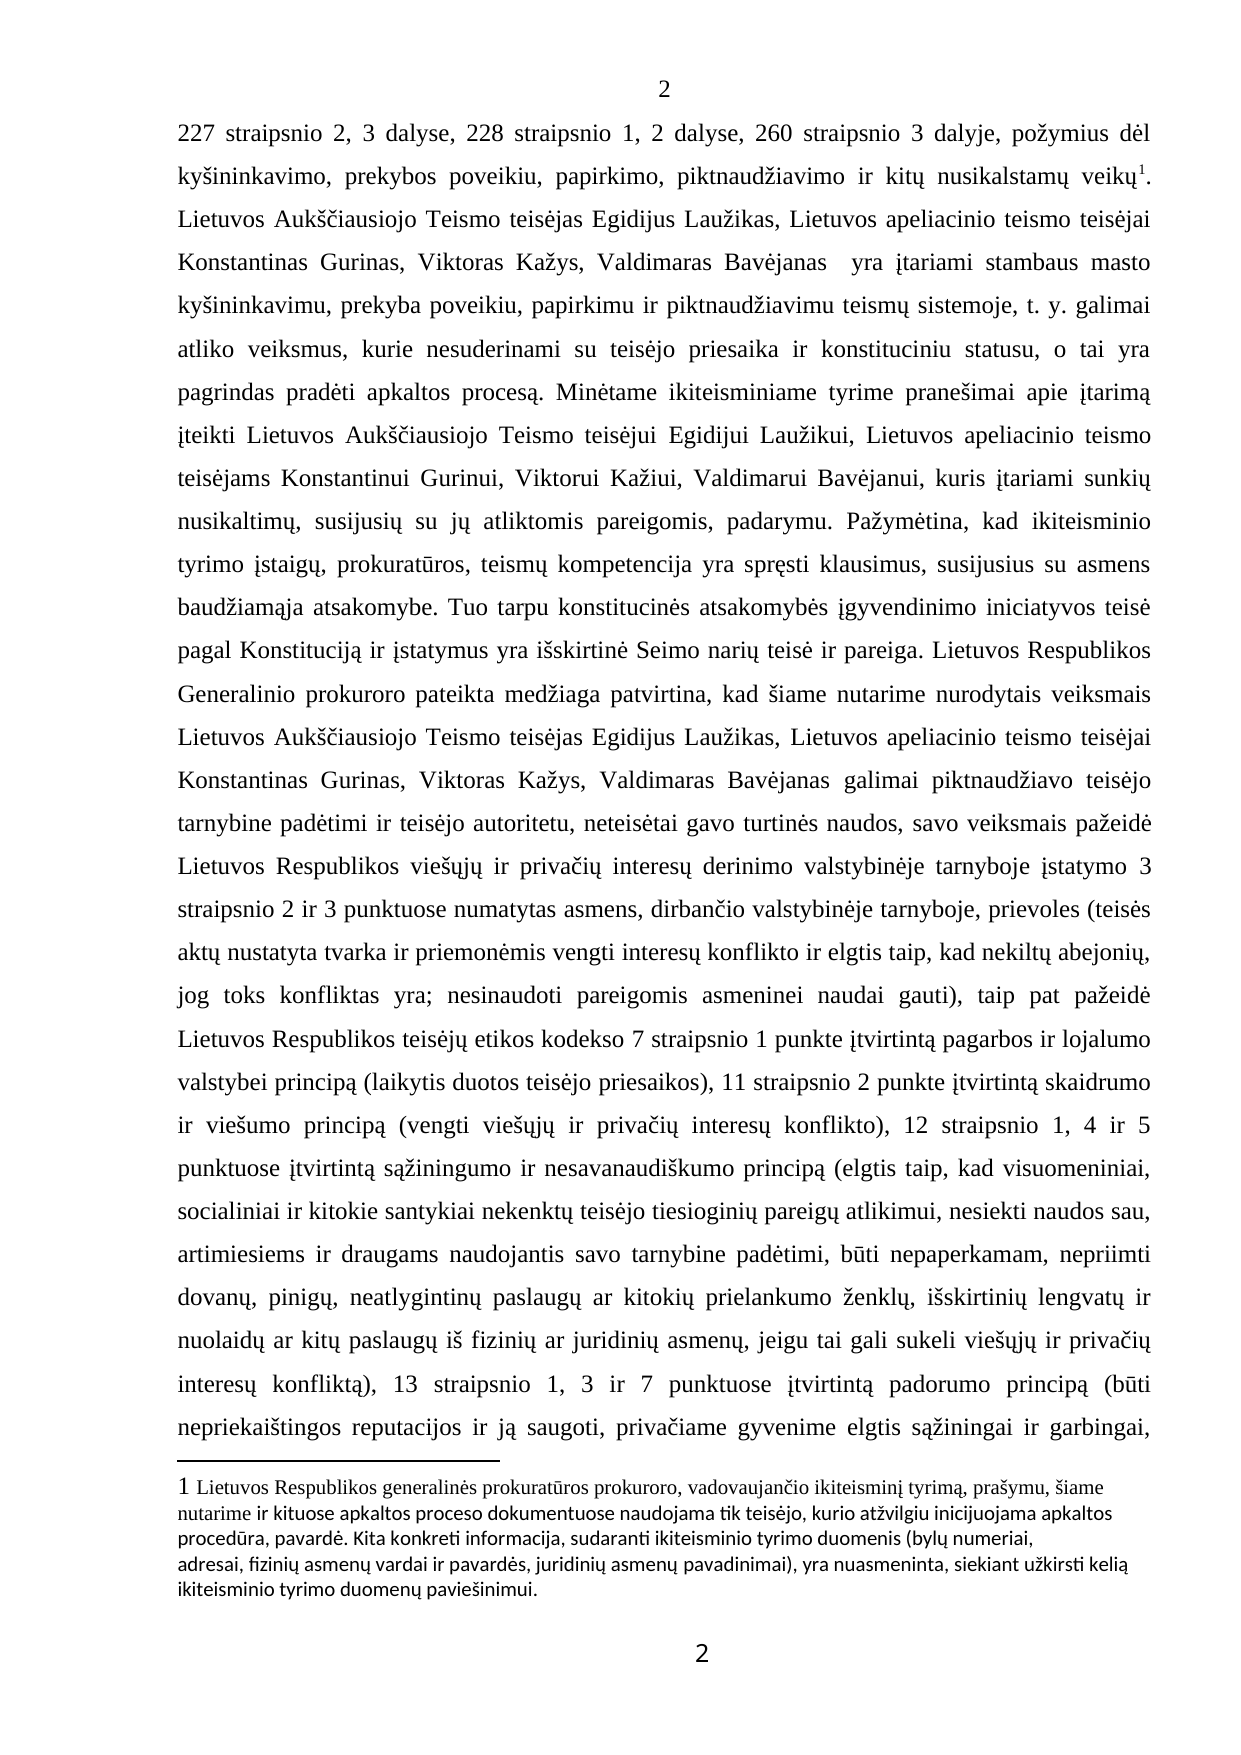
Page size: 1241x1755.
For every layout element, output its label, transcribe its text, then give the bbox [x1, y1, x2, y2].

text 227 straipsnio 2, 3 dalyse, 228 straipsnio 1, 2 dalyse, 260 straipsnio 3 dalyje, požymius dėl kyšininkavimo, prekybos poveikiu, papirkimo, piktnaudžiavimo ir kitų nusikalstamų veikų. Lietuvos Aukščiausiojo Teismo teisėjas Egidijus Laužikas, Lietuvos apeliacinio teismo teisėjai Konstantinas Gurinas, Viktoras Kažys, Valdimaras Bavėjanas yra įtariami stambaus masto kyšininkavimu, prekyba poveikiu, papirkimu ir piktnaudžiavimu teismų sistemoje, t. y. galimai atliko veiksmus, kurie nesuderinami su teisėjo priesaika ir konstituciniu statusu, o tai yra pagrindas pradėti apkaltos procesą. Minėtame ikiteisminiame tyrime pranešimai apie įtarimą įteikti Lietuvos Aukščiausiojo Teismo teisėjui Egidijui Laužikui, Lietuvos apeliacinio teismo teisėjams Konstantinui Gurinui, Viktorui Kažiui, Valdimarui Bavėjanui, kuris įtariami sunkių nusikaltimų, susijusių su jų atliktomis pareigomis, padarymu. Pažymėtina, kad ikiteisminio tyrimo įstaigų, prokuratūros, teismų kompetencija yra spręsti klausimus, susijusius su asmens baudžiamąja atsakomybe. Tuo tarpu konstitucinės atsakomybės įgyvendinimo iniciatyvos teisė pagal Konstituciją ir įstatymus yra išskirtinė Seimo narių teisė ir pareiga. Lietuvos Respublikos Generalinio prokuroro pateikta medžiaga patvirtina, kad šiame nutarime nurodytais veiksmais Lietuvos Aukščiausiojo Teismo teisėjas Egidijus Laužikas, Lietuvos apeliacinio teismo teisėjai Konstantinas Gurinas, Viktoras Kažys, Valdimaras Bavėjanas galimai piktnaudžiavo teisėjo tarnybine padėtimi ir teisėjo autoritetu, neteisėtai gavo turtinės naudos, savo veiksmais pažeidė Lietuvos Respublikos viešųjų ir privačių interesų derinimo valstybinėje tarnyboje įstatymo 3 straipsnio 2 ir 3 punktuose numatytas asmens, dirbančio valstybinėje tarnyboje, prievoles (teisės aktų nustatyta tvarka ir priemonėmis vengti interesų konflikto ir elgtis taip, kad nekiltų abejonių, jog toks konfliktas yra; nesinaudoti pareigomis asmeninei naudai gauti), taip pat pažeidė Lietuvos Respublikos teisėjų etikos kodekso 7 straipsnio 1 punkte įtvirtintą pagarbos ir lojalumo valstybei principą (laikytis duotos teisėjo priesaikos), 11 straipsnio 2 punkte įtvirtintą skaidrumo ir viešumo principą (vengti viešųjų ir privačių interesų konflikto), 12 straipsnio 1, 4 ir 5 punktuose įtvirtintą sąžiningumo ir nesavanaudiškumo principą (elgtis taip, kad visuomeniniai, socialiniai ir kitokie santykiai nekenktų teisėjo tiesioginių pareigų atlikimui, nesiekti naudos sau, artimiesiems ir draugams naudojantis savo tarnybine padėtimi, būti nepaperkamam, nepriimti dovanų, pinigų, neatlygintinų paslaugų ar kitokių prielankumo ženklų, išskirtinių lengvatų ir nuolaidų ar kitų paslaugų iš fizinių ar juridinių asmenų, jeigu tai gali sukeli viešųjų ir privačių interesų konfliktą), 13 straipsnio 1, 3 ir 7 punktuose įtvirtintą padorumo principą (būti nepriekaištingos reputacijos ir ją saugoti, privačiame gyvenime elgtis sąžiningai ir garbingai, [177, 118, 1152, 1441]
text Lietuvos Respublikos generalinės prokuratūros prokuroro, vadovaujančio ikiteisminį tyrimą, prašymu, šiame nutarime ir kituose apkaltos proceso dokumentuose naudojama tik teisėjo, kurio atžvilgiu inicijuojama apkaltos procedūra, pavardė. Kita konkreti informacija, sudaranti ikiteisminio tyrimo duomenis (bylų numeriai, adresai, fizinių asmenų vardai ir pavardės, juridinių asmenų pavadinimai), yra nuasmeninta, siekiant užkirsti kelią ikiteisminio tyrimo duomenų paviešinimui. [177, 1471, 1152, 1602]
